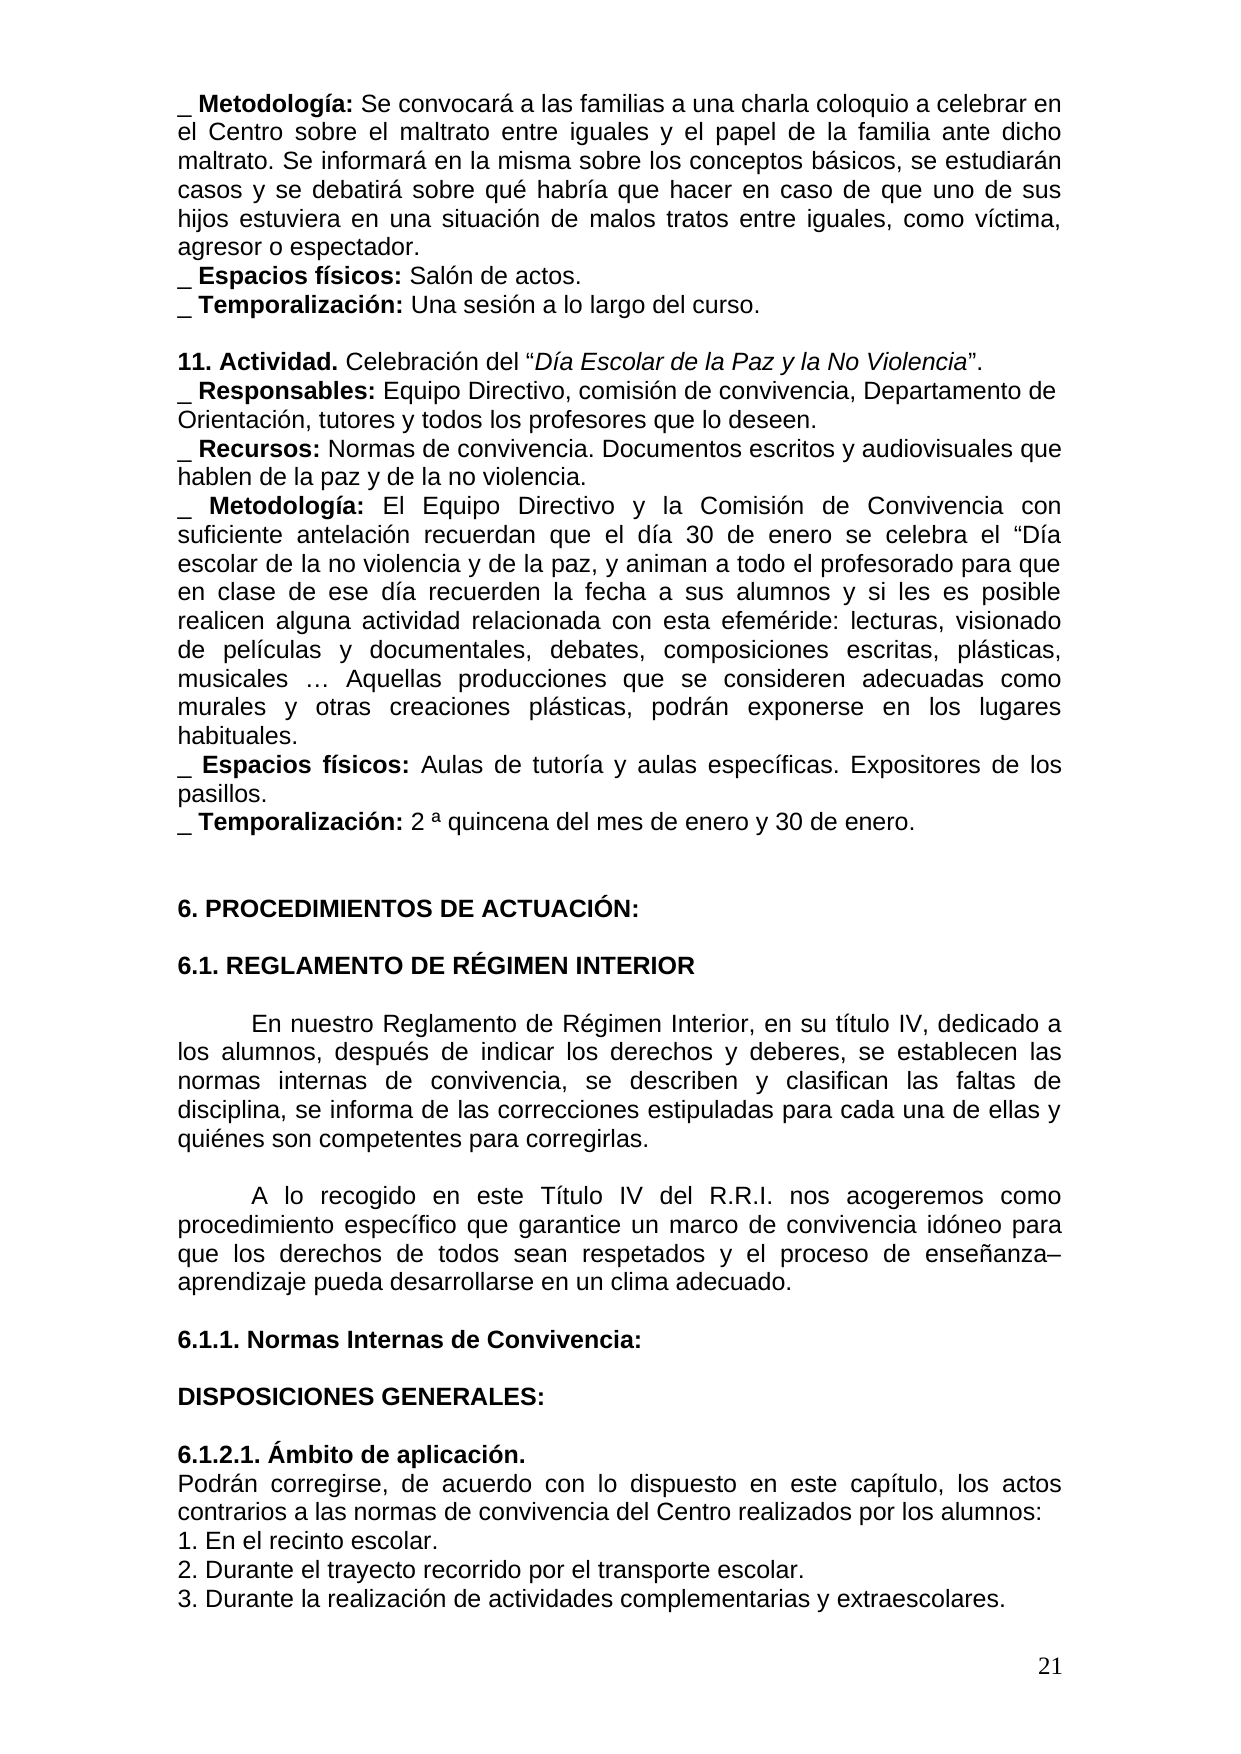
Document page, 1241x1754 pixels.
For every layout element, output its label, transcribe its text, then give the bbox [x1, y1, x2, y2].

text _ Metodología: El Equipo Directivo y la Comisión de Convivencia con suficiente antelación recuerdan que el día 30 de enero se celebra el “Día escolar de la no violencia y de la paz, y animan a todo el profesorado para que en clase de ese día recuerden la fecha a sus alumnos y si les es posible realicen alguna actividad relacionada con esta efeméride: lecturas, visionado de películas y documentales, debates, composiciones escritas, plásticas, musicales … Aquellas producciones que se consideren adecuadas como murales y otras creaciones plásticas, podrán exponerse en los lugares habituales. [177, 491, 1063, 750]
text Podrán corregirse, de acuerdo con lo dispuesto en este capítulo, los actos contrarios a las normas de convivencia del Centro realizados por los alumnos: [177, 1469, 1063, 1526]
text _ Responsables: Equipo Directivo, comisión de convivencia, Departamento de [177, 376, 1063, 405]
text 2. Durante el trayecto recorrido por el transporte escolar. [177, 1555, 1063, 1584]
text 6. PROCEDIMIENTOS DE ACTUACIÓN: [177, 894, 1063, 922]
text _ Espacios físicos: Aulas de tutoría y aulas específicas. Expositores de los pasillos. [177, 750, 1063, 807]
text A lo recogido en este Título IV del R.R.I. nos acogeremos como procedimiento específico que garantice un marco de convivencia idóneo para que los derechos de todos sean respetados y el proceso de enseñanza– aprendizaje pueda desarrollarse en un clima adecuado. [177, 1181, 1063, 1296]
text DISPOSICIONES GENERALES: [177, 1382, 1063, 1411]
text _ Metodología: Se convocará a las familias a una charla coloquio a celebrar en el Centro sobre el maltrato entre iguales y el papel de la familia ante dicho maltrato. Se informará en la misma sobre los conceptos básicos, se estudiarán casos y se debatirá sobre qué habría que hacer en caso de que uno de sus hijos estuviera en una situación de malos tratos entre iguales, como víctima, agresor o espectador. [177, 89, 1063, 261]
text 1. En el recinto escolar. [177, 1526, 1063, 1555]
text En nuestro Reglamento de Régimen Interior, en su título IV, dedicado a los alumnos, después de indicar los derechos y deberes, se establecen las normas internas de convivencia, se describen y clasifican las faltas de disciplina, se informa de las correcciones estipuladas para cada una de ellas y quiénes son competentes para corregirlas. [177, 1009, 1063, 1152]
text 3. Durante la realización de actividades complementarias y extraescolares. [177, 1584, 1063, 1612]
text _ Recursos: Normas de convivencia. Documentos escritos y audiovisuales que hablen de la paz y de la no violencia. [177, 434, 1063, 491]
text 6.1.1. Normas Internas de Convivencia: [177, 1325, 1063, 1354]
text _ Temporalización: Una sesión a lo largo del curso. [177, 290, 1063, 319]
text Orientación, tutores y todos los profesores que lo deseen. [177, 405, 1063, 434]
text _ Espacios físicos: Salón de actos. [177, 261, 1063, 290]
text _ Temporalización: 2 ª quincena del mes de enero y 30 de enero. [177, 807, 1063, 836]
text 11. Actividad. Celebración del “Día Escolar de la Paz y la No Violencia”. [177, 347, 1063, 376]
text 6.1. REGLAMENTO DE RÉGIMEN INTERIOR [177, 951, 1063, 980]
text 6.1.2.1. Ámbito de aplicación. [177, 1440, 1063, 1469]
